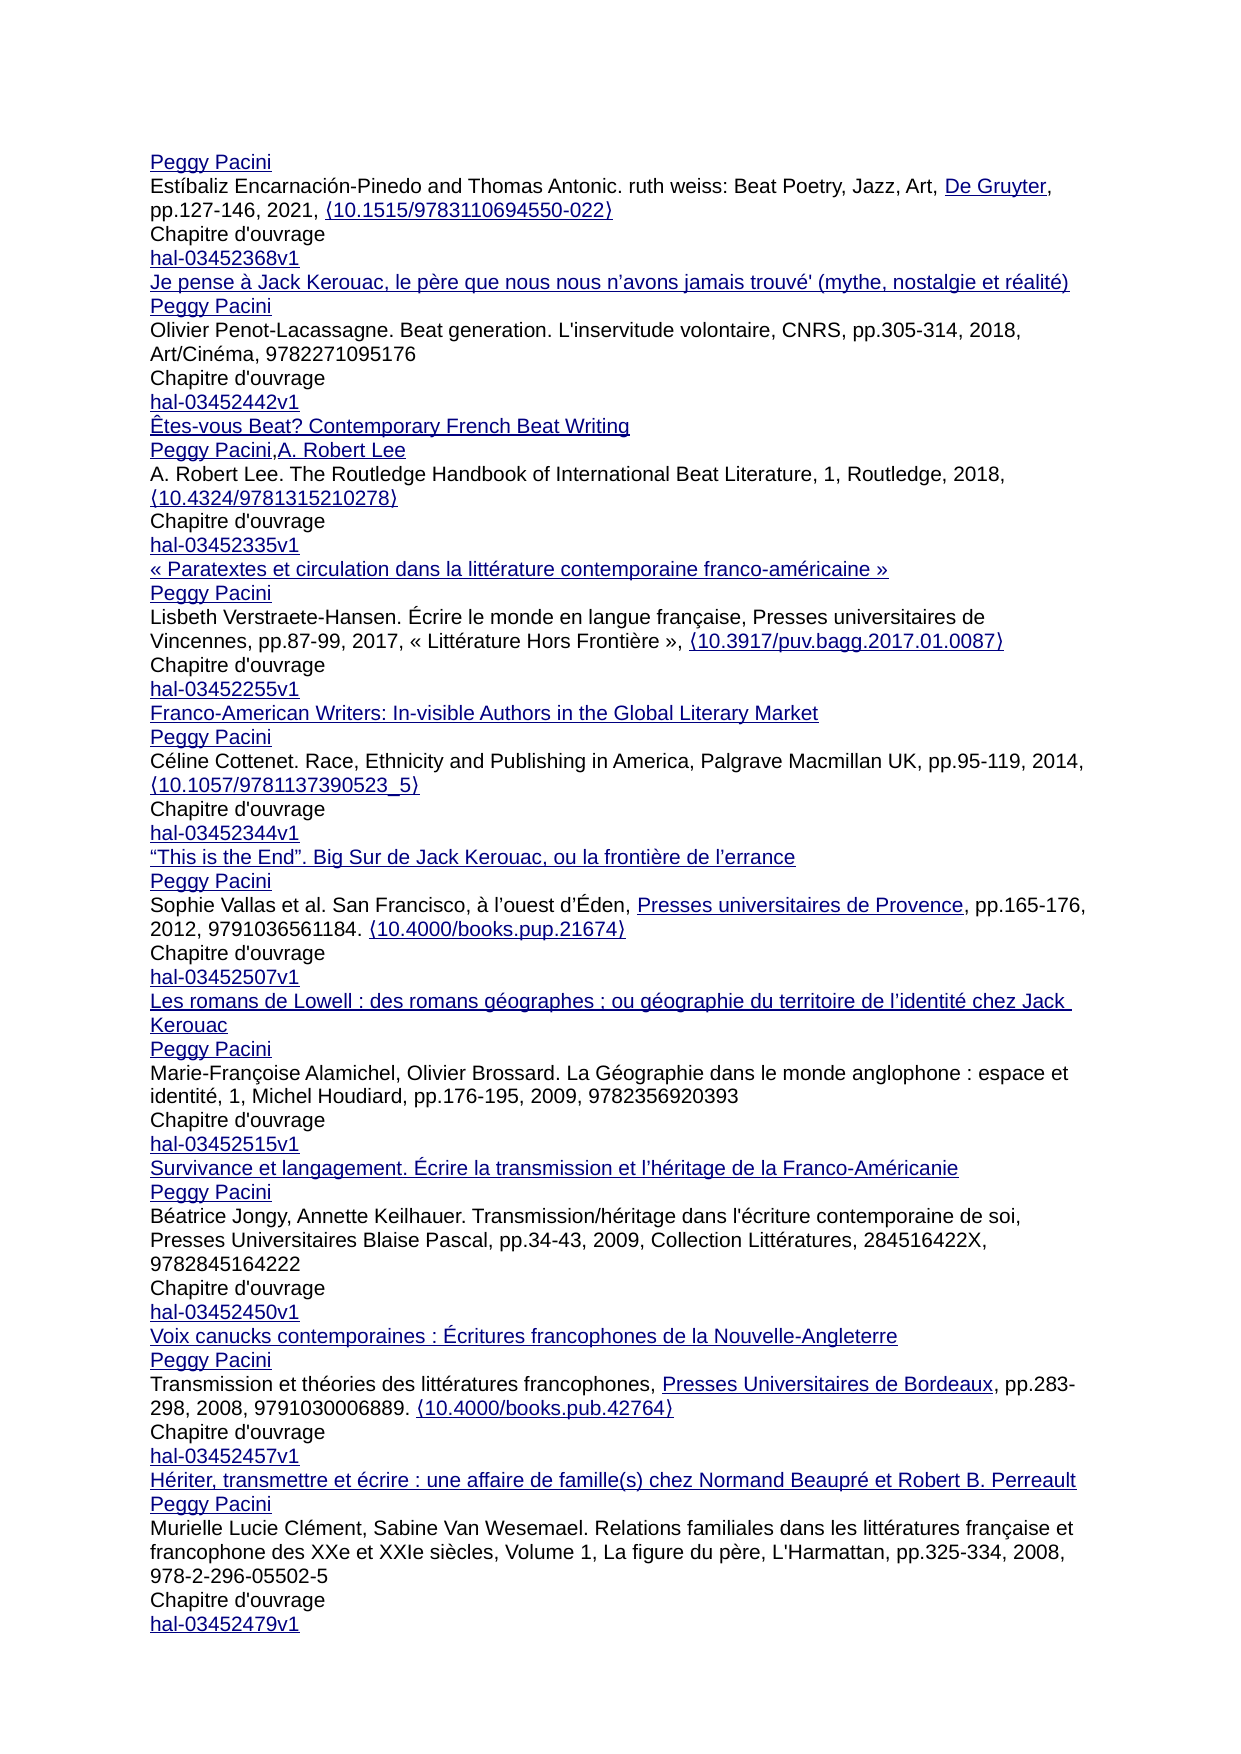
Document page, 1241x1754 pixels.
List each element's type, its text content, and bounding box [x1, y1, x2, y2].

table_cell “This is the End”. Big Sur de Jack Kerouac, ou la frontière de l’errance Peggy Pacini Sophie Vallas et al. San Francisco, à l’ouest d’Éden, Presses universitaires de Provence, pp.165-176, 2012, 9791036561184. ⟨10.4000/books.pup.21674⟩ Chapitre d'ouvrage hal-03452507v1 [150, 845, 1090, 988]
table_cell Les romans de Lowell : des romans géographes ; ou géographie du territoire de l’identité chez Jack Kerouac Peggy Pacini Marie-Françoise Alamichel, Olivier Brossard. La Géographie dans le monde anglophone : espace et identité, 1, Michel Houdiard, pp.176-195, 2009, 9782356920393 Chapitre d'ouvrage hal-03452515v1 [150, 989, 1090, 1156]
table_cell Hériter, transmettre et écrire : une affaire de famille(s) chez Normand Beaupré et Robert B. Perreault Peggy Pacini Murielle Lucie Clément, Sabine Van Wesemael. Relations familiales dans les littératures française et francophone des XXe et XXIe siècles, Volume 1, La figure du père, L'Harmattan, pp.325-334, 2008, 978-2-296-05502-5 Chapitre d'ouvrage hal-03452479v1 [150, 1468, 1090, 1635]
table_cell Êtes-vous Beat? Contemporary French Beat Writing Peggy Pacini,A. Robert Lee A. Robert Lee. The Routledge Handbook of International Beat Literature, 1, Routledge, 2018, ⟨10.4324/9781315210278⟩ Chapitre d'ouvrage hal-03452335v1 [150, 414, 1090, 557]
table_cell Je pense à Jack Kerouac, le père que nous nous n’avons jamais trouvé' (mythe, nostalgie et réalité) Peggy Pacini Olivier Penot-Lacassagne. Beat generation. L'inservitude volontaire, CNRS, pp.305-314, 2018, Art/Cinéma, 9782271095176 Chapitre d'ouvrage hal-03452442v1 [150, 270, 1090, 413]
table_cell « Paratextes et circulation dans la littérature contemporaine franco-américaine » Peggy Pacini Lisbeth Verstraete-Hansen. Écrire le monde en langue française, Presses universitaires de Vincennes, pp.87-99, 2017, « Littérature Hors Frontière », ⟨10.3917/puv.bagg.2017.01.0087⟩ Chapitre d'ouvrage hal-03452255v1 [150, 557, 1090, 701]
table_cell Survivance et langagement. Écrire la transmission et l’héritage de la Franco-Américanie Peggy Pacini Béatrice Jongy, Annette Keilhauer. Transmission/héritage dans l'écriture contemporaine de soi, Presses Universitaires Blaise Pascal, pp.34-43, 2009, Collection Littératures, 284516422X, 9782845164222 Chapitre d'ouvrage hal-03452450v1 [150, 1156, 1090, 1324]
table_cell Peggy Pacini Estíbaliz Encarnación-Pinedo and Thomas Antonic. ruth weiss: Beat Poetry, Jazz, Art, De Gruyter, pp.127-146, 2021, ⟨10.1515/9783110694550-022⟩ Chapitre d'ouvrage hal-03452368v1 [150, 150, 1090, 270]
table_cell Voix canucks contemporaines : Écritures francophones de la Nouvelle-Angleterre Peggy Pacini Transmission et théories des littératures francophones, Presses Universitaires de Bordeaux, pp.283-298, 2008, 9791030006889. ⟨10.4000/books.pub.42764⟩ Chapitre d'ouvrage hal-03452457v1 [150, 1324, 1090, 1468]
table_cell Franco-American Writers: In-visible Authors in the Global Literary Market Peggy Pacini Céline Cottenet. Race, Ethnicity and Publishing in America, Palgrave Macmillan UK, pp.95-119, 2014, ⟨10.1057/9781137390523_5⟩ Chapitre d'ouvrage hal-03452344v1 [150, 701, 1090, 845]
